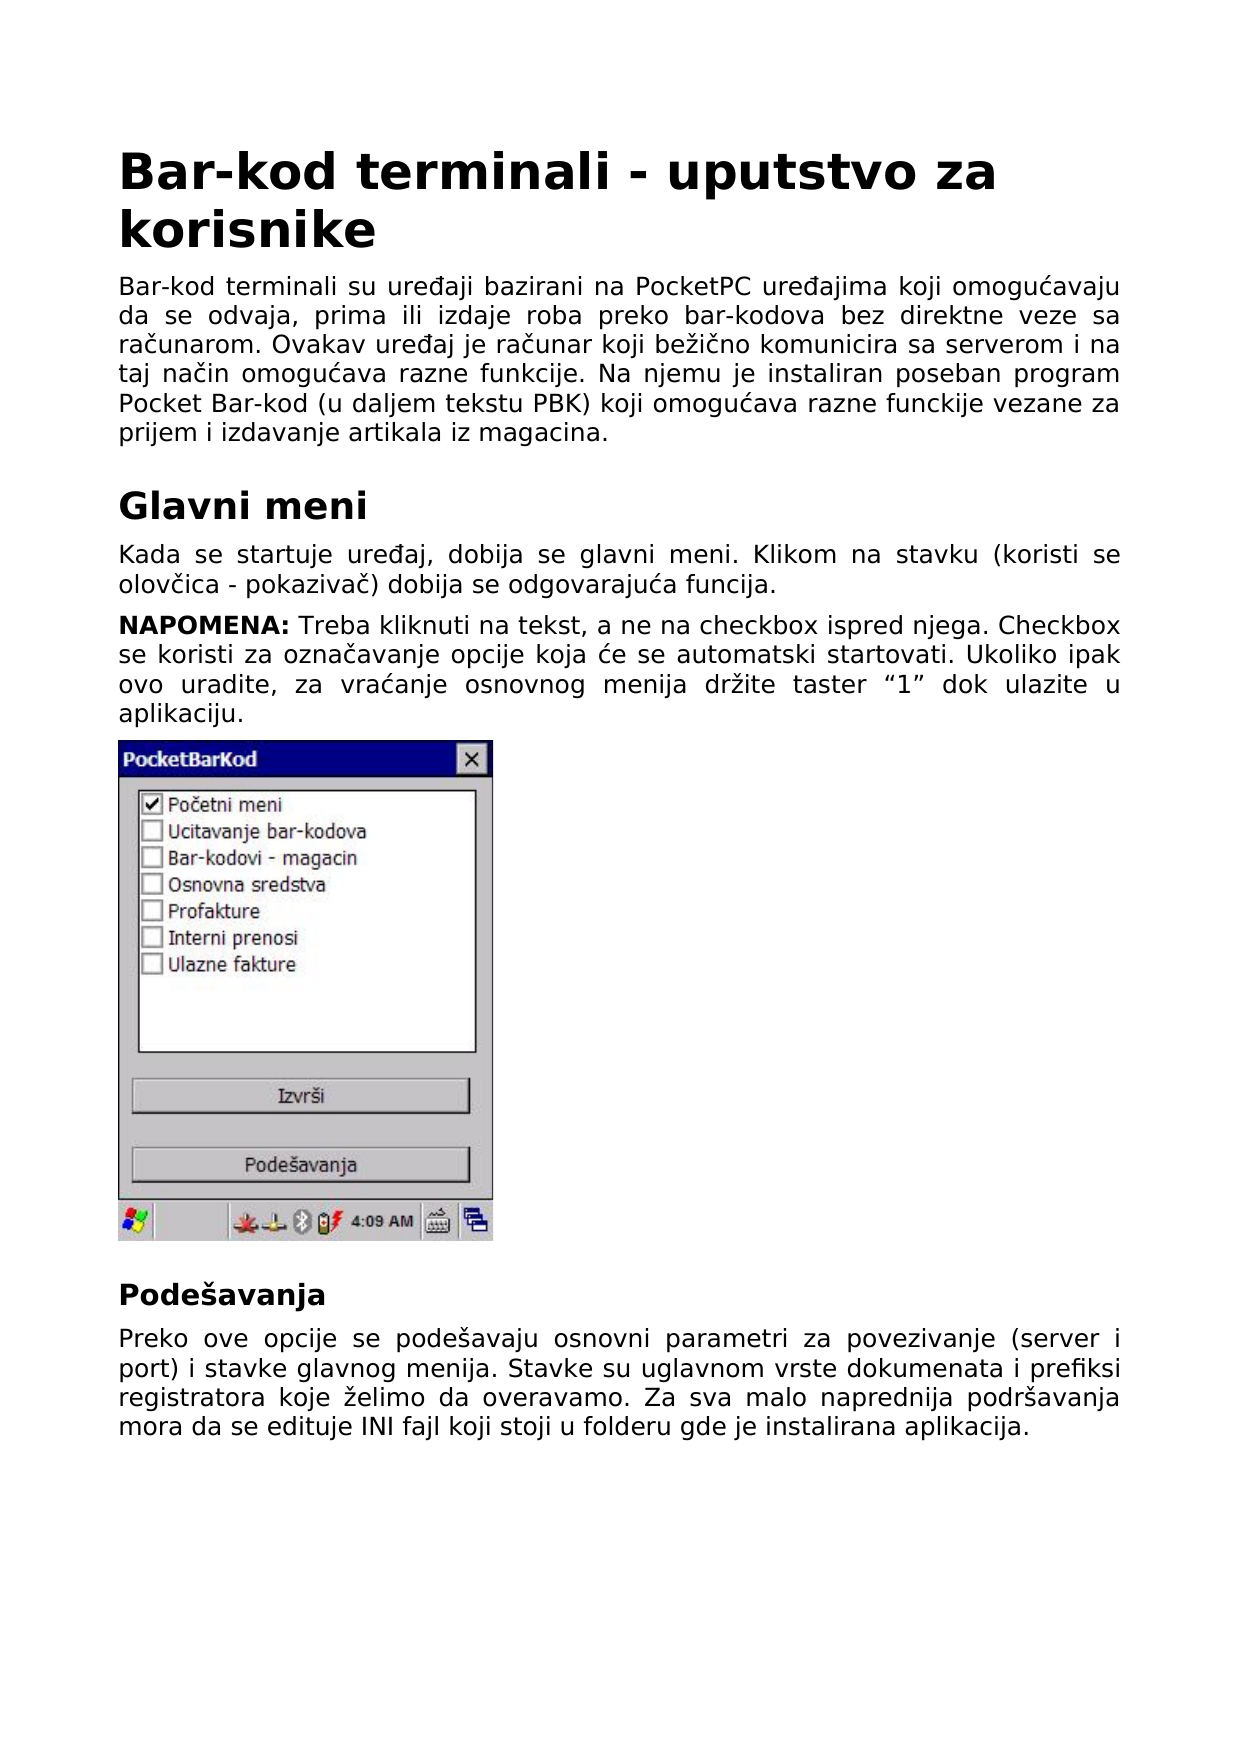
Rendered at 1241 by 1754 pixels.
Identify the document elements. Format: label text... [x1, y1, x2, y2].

subtitle Bar-kod terminali - uputstvo za korisnike [118, 143, 1122, 259]
text Bar-kod terminali su uređaji bazirani na PocketPC uređajima koji omogućavaju da se odvaja, prima ili izdaje roba preko bar-kodova bez direktne veze sa računarom. Ovakav uređaj je računar koji bežično komunicira sa serverom i na taj način omogućava razne funkcije. Na njemu je instaliran poseban program Pocket Bar-kod (u daljem tekstu PBK) koji omogućava razne funckije vezane za prijem i izdavanje artikala iz magacina. [118, 272, 1122, 447]
text NAPOMENA: Treba kliknuti na tekst, a ne na checkbox ispred njega. Checkbox se koristi za označavanje opcije koja će se automatski startovati. Ukoliko ipak ovo uradite, za vraćanje osnovnog menija držite taster “1” dok ulazite u aplikaciju. [118, 612, 1122, 728]
subtitle Glavni meni [118, 484, 1122, 528]
text Kada se startuje uređaj, dobija se glavni meni. Klikom na stavku (koristi se olovčica - pokazivač) dobija se odgovarajuća funcija. [118, 541, 1122, 599]
picture [118, 740, 494, 1241]
text Preko ove opcije se podešavaju osnovni parametri za povezivanje (server i port) i stavke glavnog menija. Stavke su uglavnom vrste dokumenata i prefiksi registratora koje želimo da overavamo. Za sva malo naprednija podršavanja mora da se edituje INI fajl koji stoji u folderu gde je instalirana aplikacija. [118, 1325, 1122, 1441]
subtitle Podešavanja [118, 1278, 1122, 1312]
